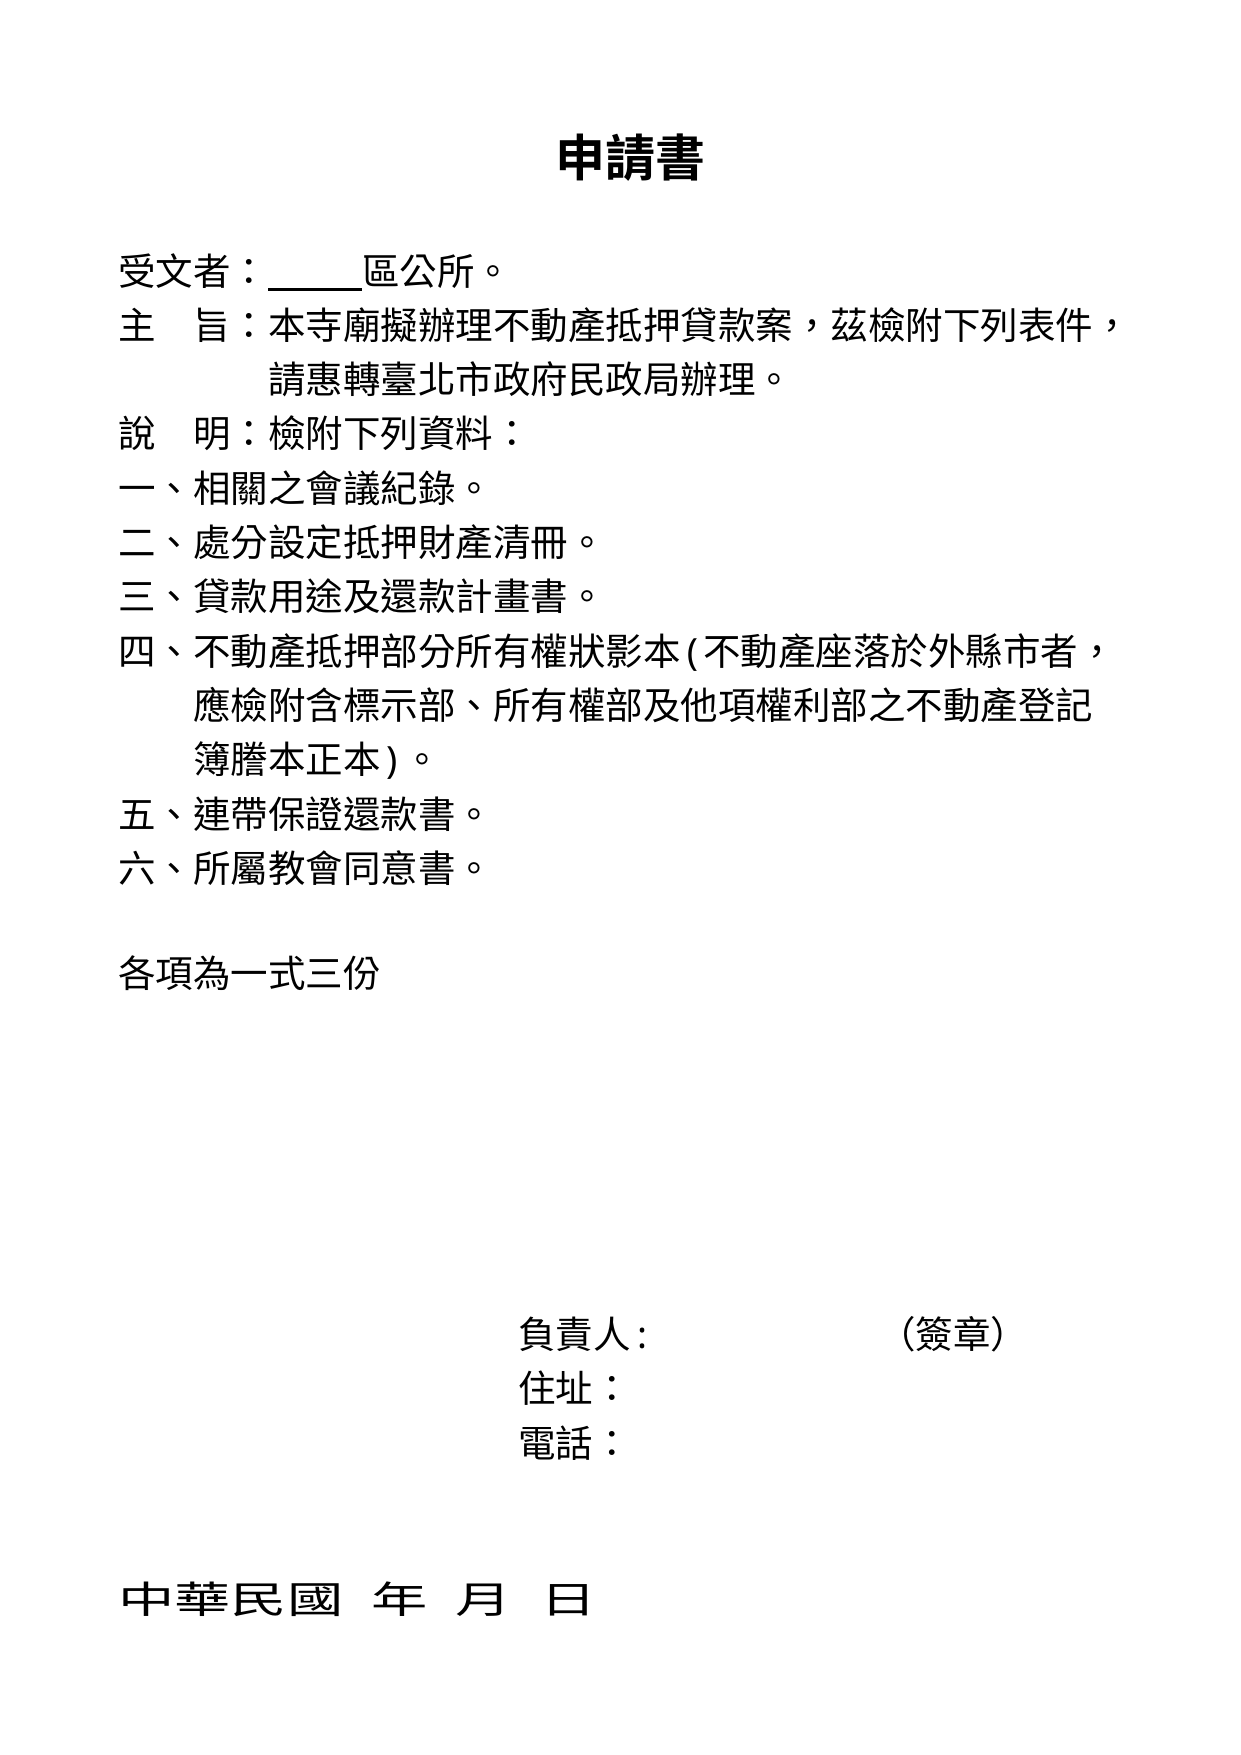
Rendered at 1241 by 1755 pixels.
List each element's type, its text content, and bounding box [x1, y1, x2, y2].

text 三、貸款用途及還款計畫書。 [118, 567, 1122, 621]
text 電話： [468, 1413, 1122, 1468]
text 六、所屬教會同意書。 [118, 839, 1122, 893]
text 各項為一式三份 [118, 944, 1122, 998]
text 負責人: （簽章） [518, 1305, 1122, 1359]
text 說 明：檢附下列資料： [118, 404, 1122, 459]
text 主 旨：本寺廟擬辦理不動產抵押貸款案，茲檢附下列表件，請惠轉臺北市政府民政局辦理。 [118, 296, 1122, 404]
text 四、不動產抵押部分所有權狀影本(不動產座落於外縣市者，應檢附含標示部、所有權部及他項權利部之不動產登記簿謄本正本)。 [118, 621, 1122, 785]
text 二、處分設定抵押財產清冊。 [118, 513, 1122, 567]
text 一、相關之會議紀錄。 [118, 459, 1122, 513]
text 受文者： 區公所。 [118, 242, 1122, 296]
text 中華民國 年 月 日 [118, 1570, 1122, 1624]
text 五、連帶保證還款書。 [118, 785, 1122, 839]
text 申請書 [118, 118, 1122, 191]
text 住址： [468, 1359, 1122, 1413]
